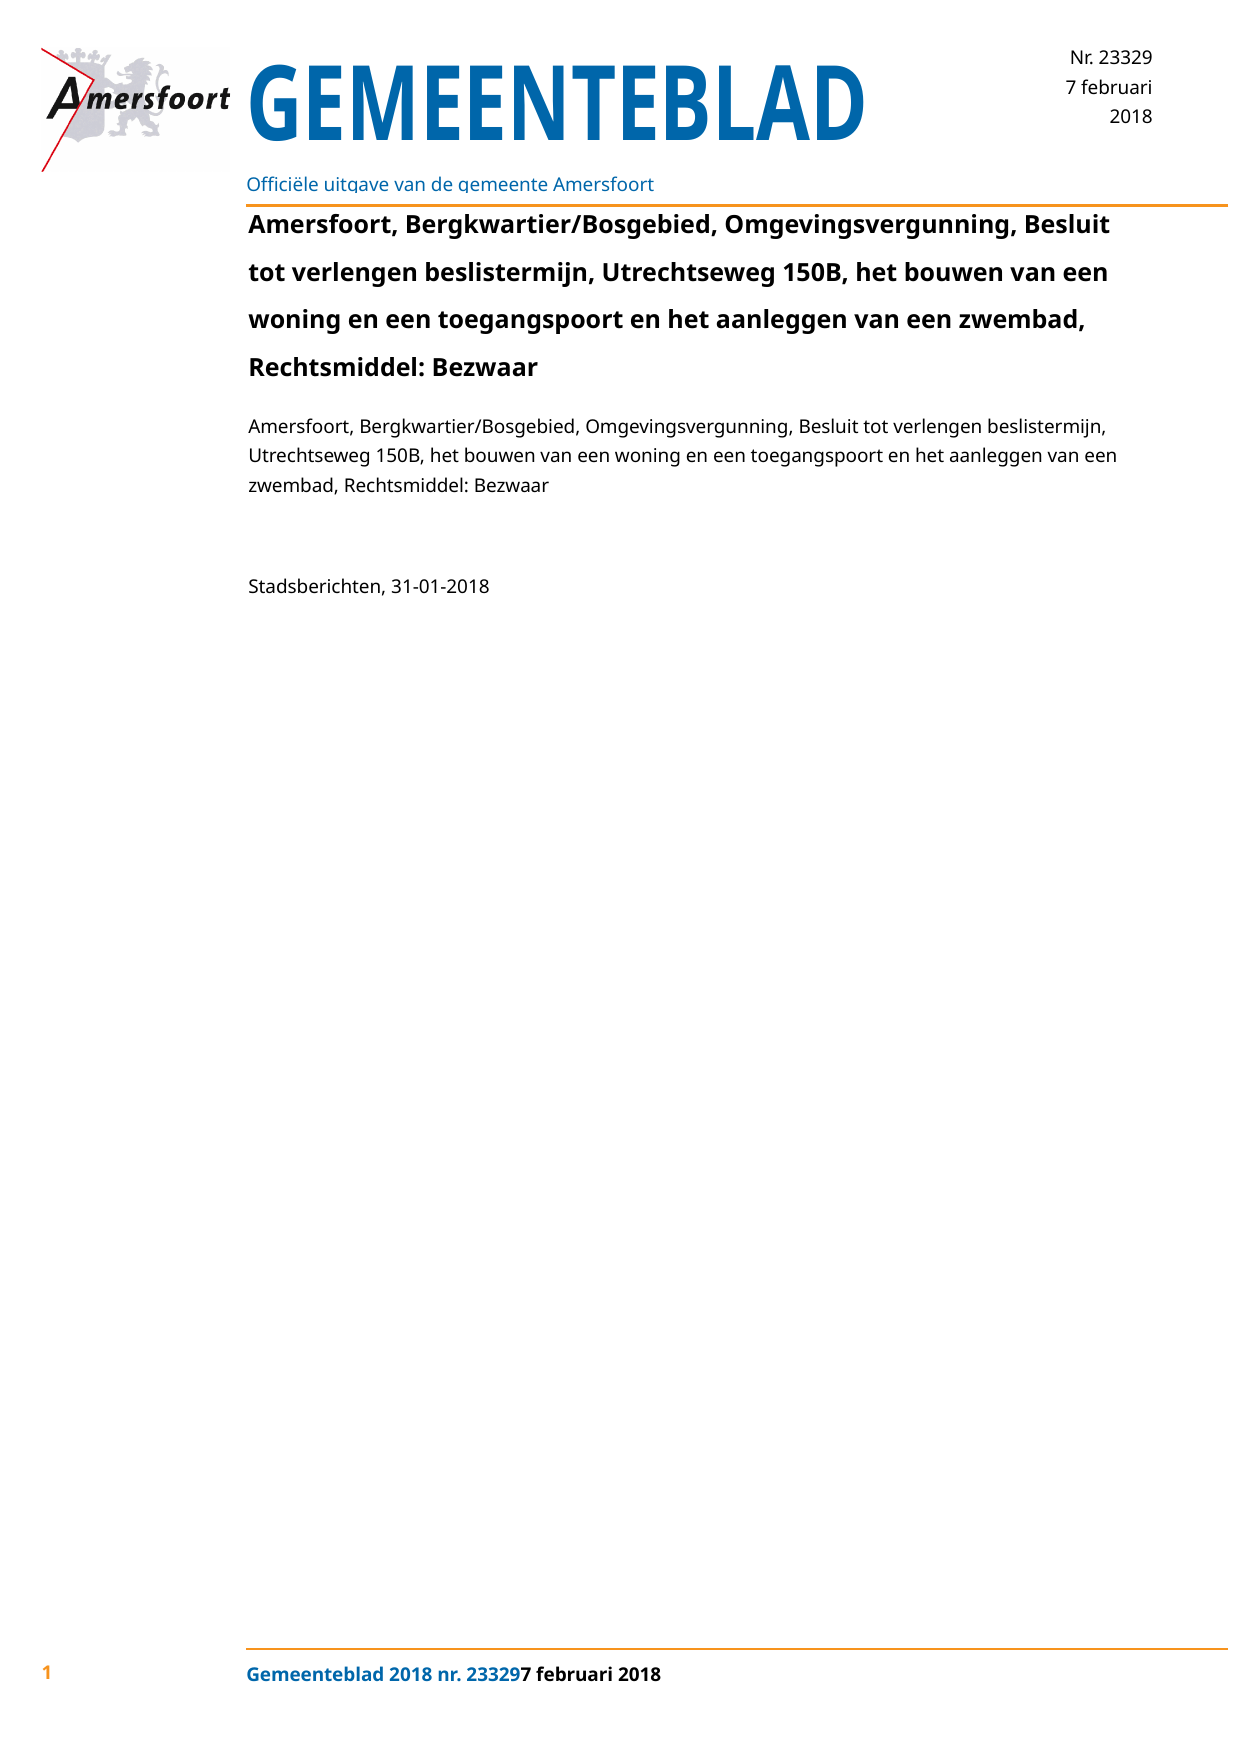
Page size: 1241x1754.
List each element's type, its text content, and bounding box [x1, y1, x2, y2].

text Amersfoort, Bergkwartier/Bosgebied, Omgevingsvergunning, Besluit tot verlengen beslistermijn, Utrechtseweg 150B, het bouwen van een woning en een toegangspoort en het aanleggen van een zwembad, Rechtsmiddel: Bezwaar [248, 413, 1152, 498]
text Amersfoort, Bergkwartier/Bosgebied, Omgevingsvergunning, Besluit tot verlengen beslistermijn, Utrechtseweg 150B, het bouwen van een woning en een toegangspoort en het aanleggen van een zwembad, Rechtsmiddel: Bezwaar [248, 207, 1152, 384]
text Stadsberichten, 31-01-2018 [248, 573, 1152, 599]
picture [41, 47, 231, 172]
